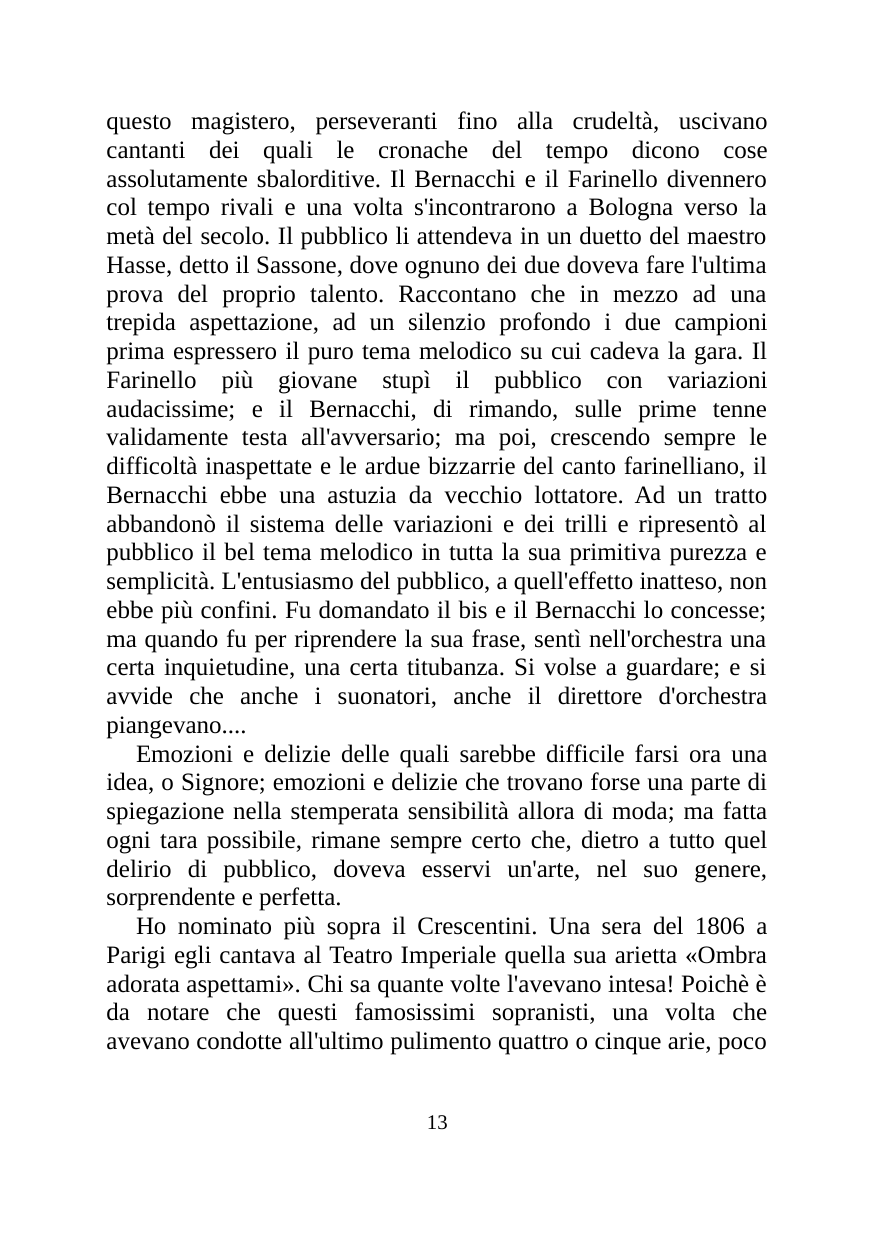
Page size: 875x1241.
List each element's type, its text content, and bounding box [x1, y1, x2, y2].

text questo magistero, perseveranti fino alla crudeltà, uscivano cantanti dei quali le cronache del tempo dicono cose assolutamente sbalorditive. Il Bernacchi e il Farinello divennero col tempo rivali e una volta s'incontrarono a Bologna verso la metà del secolo. Il pubblico li attendeva in un duetto del maestro Hasse, detto il Sassone, dove ognuno dei due doveva fare l'ultima prova del proprio talento. Raccontano che in mezzo ad una trepida aspettazione, ad un silenzio profondo i due campioni prima espressero il puro tema melodico su cui cadeva la gara. Il Farinello più giovane stupì il pubblico con variazioni audacissime; e il Bernacchi, di rimando, sulle prime tenne validamente testa all'avversario; ma poi, crescendo sempre le difficoltà inaspettate e le ardue bizzarrie del canto farinelliano, il Bernacchi ebbe una astuzia da vecchio lottatore. Ad un tratto abbandonò il sistema delle variazioni e dei trilli e ripresentò al pubblico il bel tema melodico in tutta la sua primitiva purezza e semplicità. L'entusiasmo del pubblico, a quell'effetto inatteso, non ebbe più confini. Fu domandato il bis e il Bernacchi lo concesse; ma quando fu per riprendere la sua frase, sentì nell'orchestra una certa inquietudine, una certa titubanza. Si volse a guardare; e si avvide che anche i suonatori, anche il direttore d'orchestra piangevano.... [106, 106, 768, 739]
text Emozioni e delizie delle quali sarebbe difficile farsi ora una idea, o Signore; emozioni e delizie che trovano forse una parte di spiegazione nella stemperata sensibilità allora di moda; ma fatta ogni tara possibile, rimane sempre certo che, dietro a tutto quel delirio di pubblico, doveva esservi un'arte, nel suo genere, sorprendente e perfetta. [106, 739, 768, 911]
text Ho nominato più sopra il Crescentini. Una sera del 1806 a Parigi egli cantava al Teatro Imperiale quella sua arietta «Ombra adorata aspettami». Chi sa quante volte l'avevano intesa! Poichè è da notare che questi famosissimi sopranisti, una volta che avevano condotte all'ultimo pulimento quattro o cinque arie, poco [106, 911, 768, 1055]
